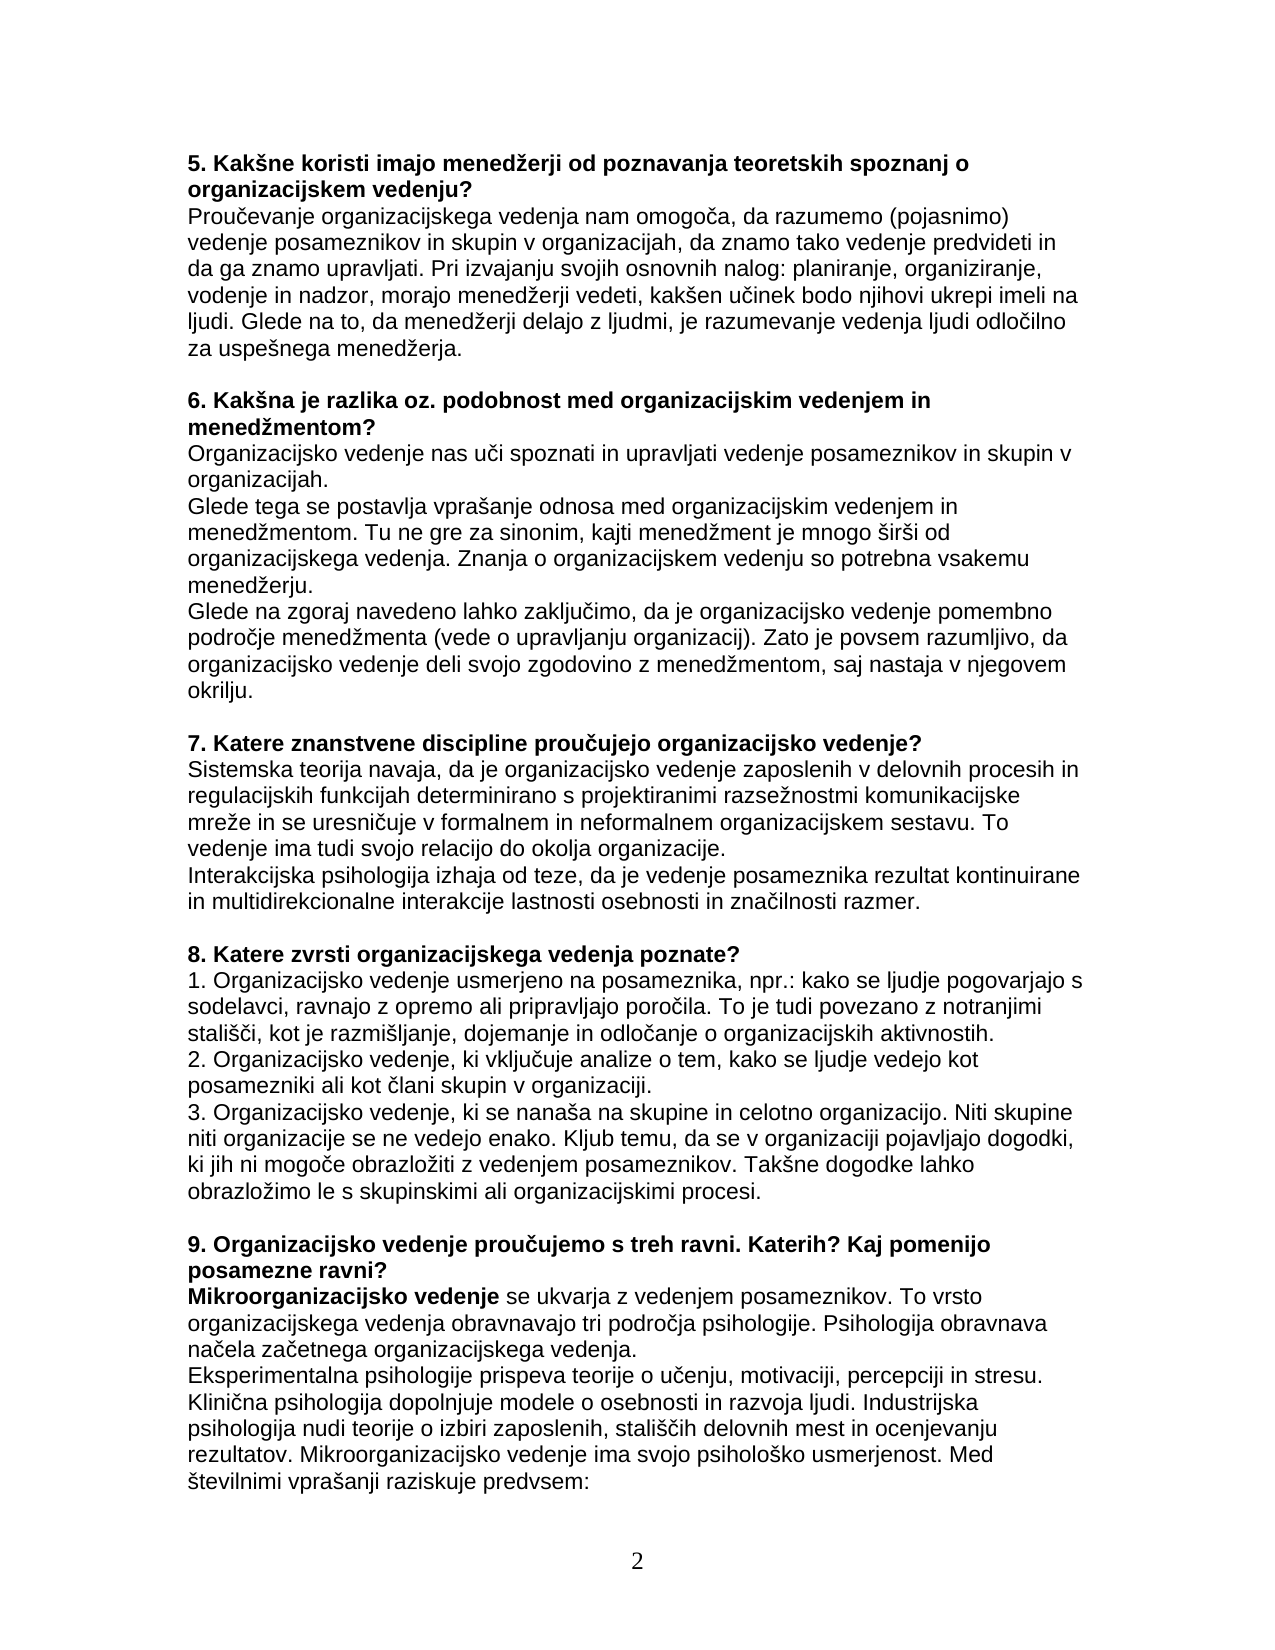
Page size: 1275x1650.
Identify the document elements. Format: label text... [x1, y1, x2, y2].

text Eksperimentalna psihologije prispeva teorije o učenju, motivaciji, percepciji in stresu. Klinična psihologija dopolnjuje modele o osebnosti in razvoja ljudi. Industrijska psihologija nudi teorije o izbiri zaposlenih, stališčih delovnih mest in ocenjevanju rezultatov. Mikroorganizacijsko vedenje ima svojo psihološko usmerjenost. Med številnimi vprašanji raziskuje predvsem: [187, 1362, 1087, 1494]
text Glede tega se postavlja vprašanje odnosa med organizacijskim vedenjem in menedžmentom. Tu ne gre za sinonim, kajti menedžment je mnogo širši od organizacijskega vedenja. Znanja o organizacijskem vedenju so potrebna vsakemu menedžerju. [187, 493, 1087, 598]
text 7. Katere znanstvene discipline proučujejo organizacijsko vedenje? [187, 730, 1087, 756]
text stališči, kot je razmišljanje, dojemanje in odločanje o organizacijskih aktivnostih. [187, 1020, 1087, 1046]
text sodelavci, ravnajo z opremo ali pripravljajo poročila. To je tudi povezano z notranjimi [187, 993, 1087, 1020]
text 1. Organizacijsko vedenje usmerjeno na posameznika, npr.: kako se ljudje pogovarjajo s [187, 967, 1087, 993]
text Interakcijska psihologija izhaja od teze, da je vedenje posameznika rezultat kontinuirane in multidirekcionalne interakcije lastnosti osebnosti in značilnosti razmer. [187, 862, 1087, 914]
text 2. Organizacijsko vedenje, ki vključuje analize o tem, kako se ljudje vedejo kot posamezniki ali kot člani skupin v organizaciji. [187, 1046, 1087, 1099]
text Glede na zgoraj navedeno lahko zaključimo, da je organizacijsko vedenje pomembno področje menedžmenta (vede o upravljanju organizacij). Zato je povsem razumljivo, da organizacijsko vedenje deli svojo zgodovino z menedžmentom, saj nastaja v njegovem okrilju. [187, 598, 1087, 703]
text Organizacijsko vedenje nas uči spoznati in upravljati vedenje posameznikov in skupin v organizacijah. [187, 440, 1087, 493]
text Mikroorganizacijsko vedenje se ukvarja z vedenjem posameznikov. To vrsto organizacijskega vedenja obravnavajo tri področja psihologije. Psihologija obravnava načela začetnega organizacijskega vedenja. [187, 1283, 1087, 1362]
text 5. Kakšne koristi imajo menedžerji od poznavanja teoretskih spoznanj o organizacijskem vedenju? [187, 150, 1087, 203]
text 3. Organizacijsko vedenje, ki se nanaša na skupine in celotno organizacijo. Niti skupine niti organizacije se ne vedejo enako. Kljub temu, da se v organizaciji pojavljajo dogodki, ki jih ni mogoče obrazložiti z vedenjem posameznikov. Takšne dogodke lahko obrazložimo le s skupinskimi ali organizacijskimi procesi. [187, 1099, 1087, 1204]
text 9. Organizacijsko vedenje proučujemo s treh ravni. Katerih? Kaj pomenijo posamezne ravni? [187, 1231, 1087, 1283]
text Sistemska teorija navaja, da je organizacijsko vedenje zaposlenih v delovnih procesih in regulacijskih funkcijah determinirano s projektiranimi razsežnostmi komunikacijske mreže in se uresničuje v formalnem in neformalnem organizacijskem sestavu. To vedenje ima tudi svojo relacijo do okolja organizacije. [187, 756, 1087, 862]
text 8. Katere zvrsti organizacijskega vedenja poznate? [187, 941, 1087, 967]
text 6. Kakšna je razlika oz. podobnost med organizacijskim vedenjem in menedžmentom? [187, 387, 1087, 440]
text Proučevanje organizacijskega vedenja nam omogoča, da razumemo (pojasnimo) vedenje posameznikov in skupin v organizacijah, da znamo tako vedenje predvideti in da ga znamo upravljati. Pri izvajanju svojih osnovnih nalog: planiranje, organiziranje, vodenje in nadzor, morajo menedžerji vedeti, kakšen učinek bodo njihovi ukrepi imeli na ljudi. Glede na to, da menedžerji delajo z ljudmi, je razumevanje vedenja ljudi odločilno za uspešnega menedžerja. [187, 203, 1087, 361]
